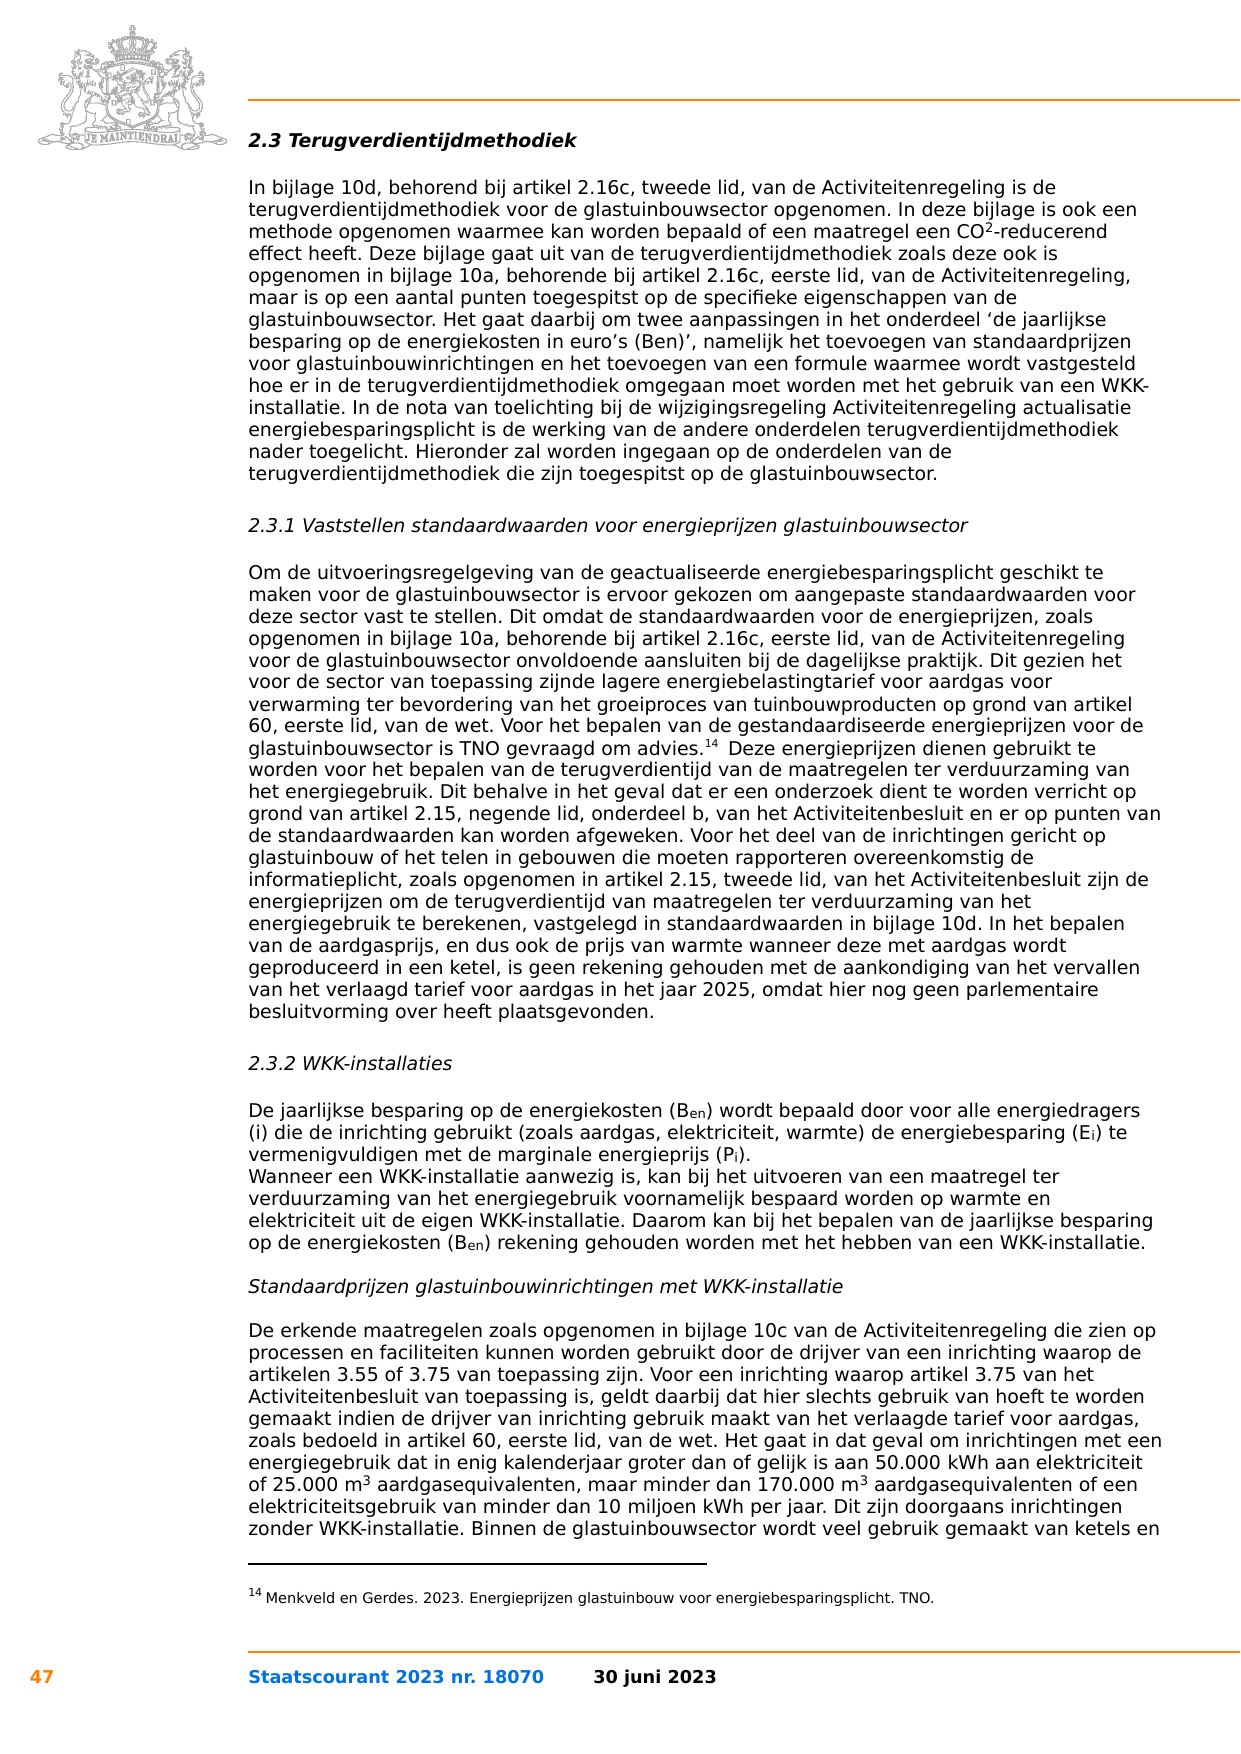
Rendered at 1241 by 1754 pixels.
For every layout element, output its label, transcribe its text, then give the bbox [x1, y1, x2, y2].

picture [38, 25, 227, 150]
text Menkveld en Gerdes. 2023. Energieprijzen glastuinbouw voor energiebesparingsplicht. TNO. [248, 1586, 1163, 1608]
text In bijlage 10d, behorend bij artikel 2.16c, tweede lid, van de Activiteitenregeling is de terugverdientijdmethodiek voor de glastuinbouwsector opgenomen. In deze bijlage is ook een methode opgenomen waarmee kan worden bepaald of een maatregel een CO2-reducerend effect heeft. Deze bijlage gaat uit van de terugverdientijdmethodiek zoals deze ook is opgenomen in bijlage 10a, behorende bij artikel 2.16c, eerste lid, van de Activiteitenregeling, maar is op een aantal punten toegespitst op de specifieke eigenschappen van de glastuinbouwsector. Het gaat daarbij om twee aanpassingen in het onderdeel ‘de jaarlijkse besparing op de energiekosten in euro’s (Ben)’, namelijk het toevoegen van standaardprijzen voor glastuinbouwinrichtingen en het toevoegen van een formule waarmee wordt vastgesteld hoe er in de terugverdientijdmethodiek omgegaan moet worden met het gebruik van een WKK-installatie. In de nota van toelichting bij de wijzigingsregeling Activiteitenregeling actualisatie energiebesparingsplicht is de werking van de andere onderdelen terugverdientijdmethodiek nader toegelicht. Hieronder zal worden ingegaan op de onderdelen van de terugverdientijdmethodiek die zijn toegespitst op de glastuinbouwsector. [248, 177, 1163, 484]
subtitle 2.3.2 WKK-installaties [248, 1053, 1163, 1075]
subtitle Standaardprijzen glastuinbouwinrichtingen met WKK-installatie [248, 1276, 1163, 1298]
text Wanneer een WKK-installatie aanwezig is, kan bij het uitvoeren van een maatregel ter verduurzaming van het energiegebruik voornamelijk bespaard worden op warmte en elektriciteit uit de eigen WKK-installatie. Daarom kan bij het bepalen van de jaarlijkse besparing op de energiekosten (Ben) rekening gehouden worden met het hebben van een WKK-installatie. [248, 1166, 1163, 1254]
text De erkende maatregelen zoals opgenomen in bijlage 10c van de Activiteitenregeling die zien op processen en faciliteiten kunnen worden gebruikt door de drijver van een inrichting waarop de artikelen 3.55 of 3.75 van toepassing zijn. Voor een inrichting waarop artikel 3.75 van het Activiteitenbesluit van toepassing is, geldt daarbij dat hier slechts gebruik van hoeft te worden gemaakt indien de drijver van inrichting gebruik maakt van het verlaagde tarief voor aardgas, zoals bedoeld in artikel 60, eerste lid, van de wet. Het gaat in dat geval om inrichtingen met een energiegebruik dat in enig kalenderjaar groter dan of gelijk is aan 50.000 kWh aan elektriciteit of 25.000 m3 aardgasequivalenten, maar minder dan 170.000 m3 aardgasequivalenten of een elektriciteitsgebruik van minder dan 10 miljoen kWh per jaar. Dit zijn doorgaans inrichtingen zonder WKK-installatie. Binnen de glastuinbouwsector wordt veel gebruik gemaakt van ketels en [248, 1320, 1163, 1539]
subtitle 2.3.1 Vaststellen standaardwaarden voor energieprijzen glastuinbouwsector [248, 514, 1163, 537]
text De jaarlijkse besparing op de energiekosten (Ben) wordt bepaald door voor alle energiedragers (i) die de inrichting gebruikt (zoals aardgas, elektriciteit, warmte) de energiebesparing (Ei) te vermenigvuldigen met de marginale energieprijs (Pi). [248, 1100, 1163, 1166]
text Om de uitvoeringsregelgeving van de geactualiseerde energiebesparingsplicht geschikt te maken voor de glastuinbouwsector is ervoor gekozen om aangepaste standaardwaarden voor deze sector vast te stellen. Dit omdat de standaardwaarden voor de energieprijzen, zoals opgenomen in bijlage 10a, behorende bij artikel 2.16c, eerste lid, van de Activiteitenregeling voor de glastuinbouwsector onvoldoende aansluiten bij de dagelijkse praktijk. Dit gezien het voor de sector van toepassing zijnde lagere energiebelastingtarief voor aardgas voor verwarming ter bevordering van het groeiproces van tuinbouwproducten op grond van artikel 60, eerste lid, van de wet. Voor het bepalen van de gestandaardiseerde energieprijzen voor de glastuinbouwsector is TNO gevraagd om advies. Deze energieprijzen dienen gebruikt te worden voor het bepalen van de terugverdientijd van de maatregelen ter verduurzaming van het energiegebruik. Dit behalve in het geval dat er een onderzoek dient te worden verricht op grond van artikel 2.15, negende lid, onderdeel b, van het Activiteitenbesluit en er op punten van de standaardwaarden kan worden afgeweken. Voor het deel van de inrichtingen gericht op glastuinbouw of het telen in gebouwen die moeten rapporteren overeenkomstig de informatieplicht, zoals opgenomen in artikel 2.15, tweede lid, van het Activiteitenbesluit zijn de energieprijzen om de terugverdientijd van maatregelen ter verduurzaming van het energiegebruik te berekenen, vastgelegd in standaardwaarden in bijlage 10d. In het bepalen van de aardgasprijs, en dus ook de prijs van warmte wanneer deze met aardgas wordt geproduceerd in een ketel, is geen rekening gehouden met de aankondiging van het vervallen van het verlaagd tarief voor aardgas in het jaar 2025, omdat hier nog geen parlementaire besluitvorming over heeft plaatsgevonden. [248, 562, 1163, 1023]
subtitle 2.3 Terugverdientijdmethodiek [248, 130, 1163, 152]
